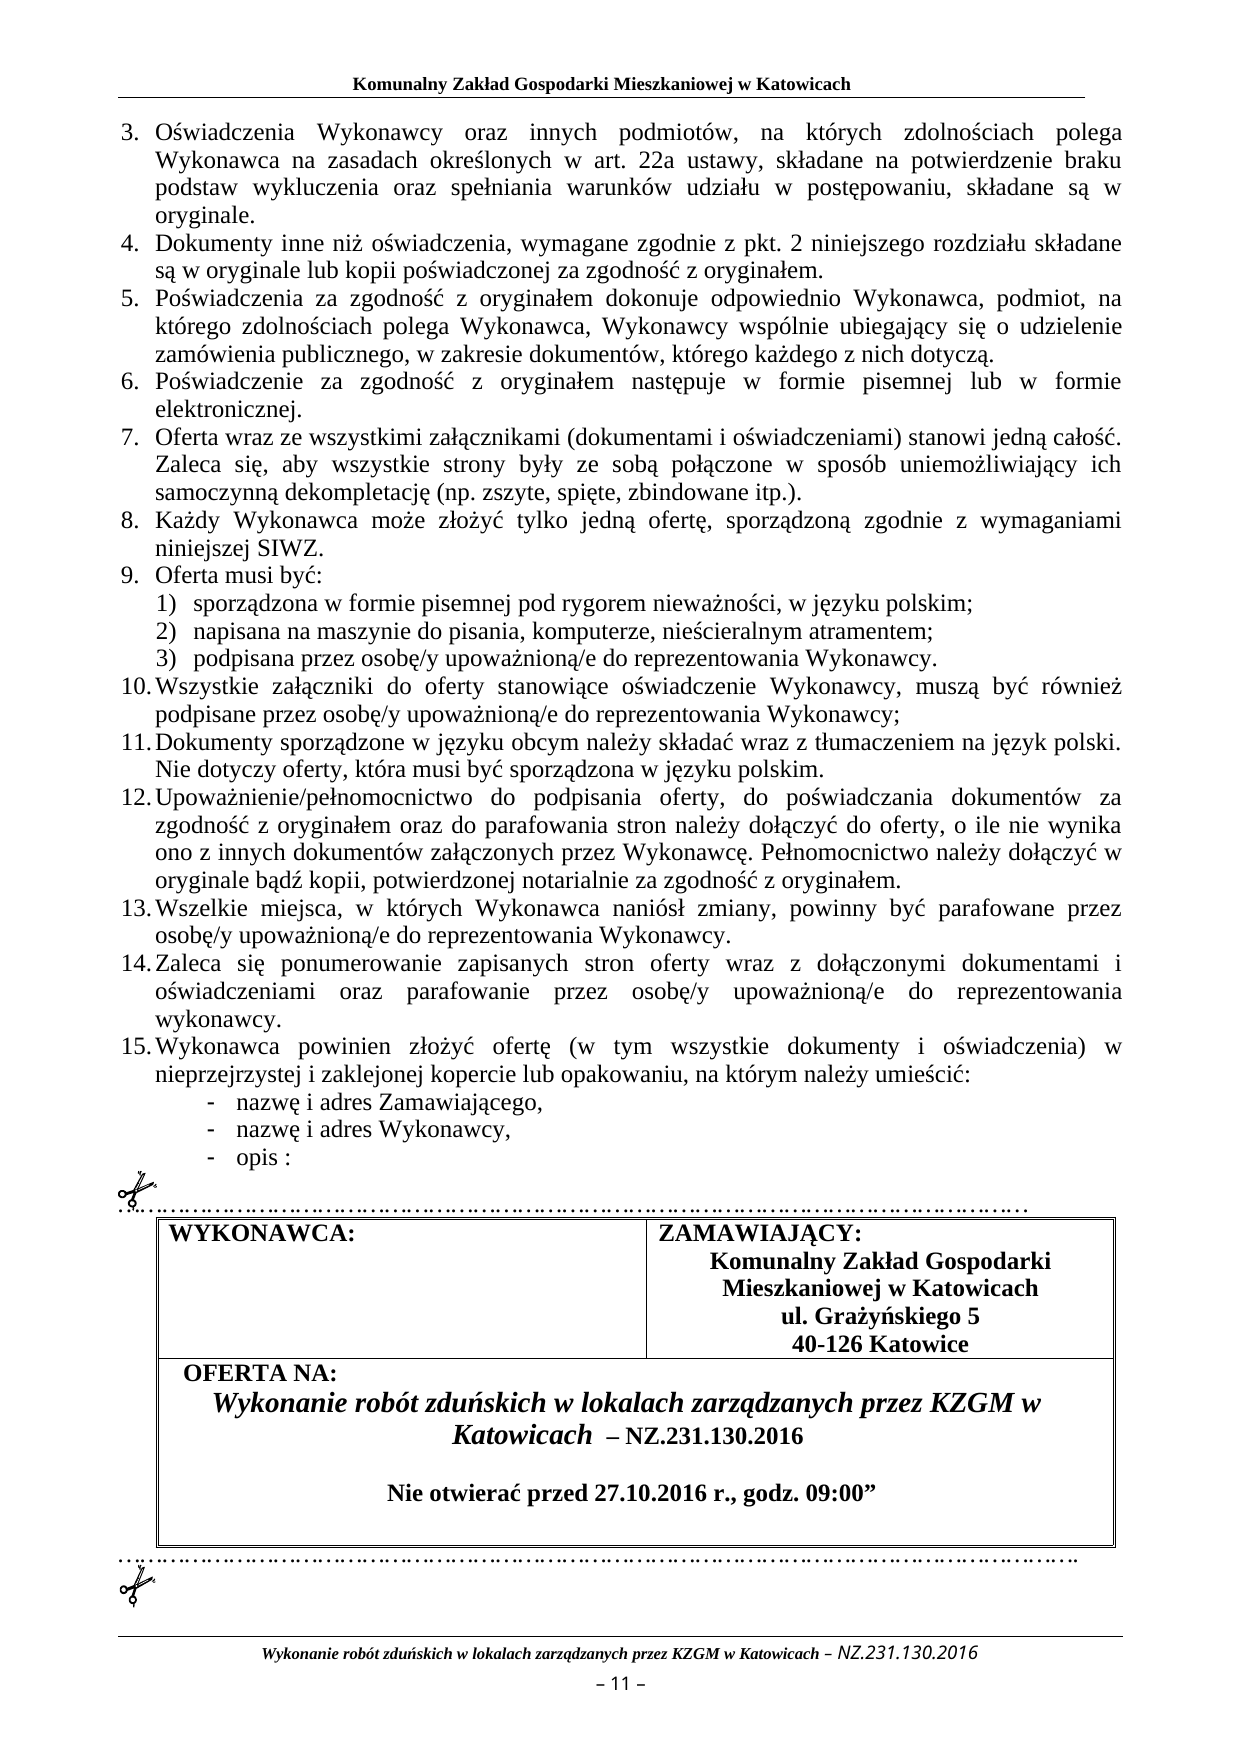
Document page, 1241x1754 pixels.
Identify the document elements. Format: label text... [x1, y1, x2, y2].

list Wszystkie załączniki do oferty stanowiące oświadczenie Wykonawcy, muszą być również podpisane przez osobę/y upoważnioną/e do reprezentowania Wykonawcy; [121, 672, 1123, 728]
list podpisana przez osobę/y upoważnioną/e do reprezentowania Wykonawcy. [156, 644, 1123, 672]
table_header Zamawiający: Komunalny Zakład Gospodarki Mieszkaniowej w Katowicach ul. Grażyńskiego 5 40-126 Katowice [647, 1220, 1113, 1358]
list Każdy Wykonawca może złożyć tylko jedną ofertę, sporządzoną zgodnie z wymaganiami niniejszej SIWZ. [121, 506, 1123, 561]
list Wszelkie miejsca, w których Wykonawca naniósł zmiany, powinny być parafowane przez osobę/y upoważnioną/e do reprezentowania Wykonawcy. [121, 894, 1123, 949]
list sporządzona w formie pisemnej pod rygorem nieważności, w języku polskim; [156, 589, 1123, 617]
table_header Wykonawca: [159, 1220, 646, 1358]
table_cell OFERTA NA: Wykonanie robót zduńskich w lokalach zarządzanych przez KZGM w Katowicach – NZ.231.130.2016 Nie otwierać przed 27.10.2016 r., godz. 09:00” [159, 1359, 1113, 1545]
list Dokumenty inne niż oświadczenia, wymagane zgodnie z pkt. 2 niniejszego rozdziału składane są w oryginale lub kopii poświadczonej za zgodność z oryginałem. [121, 229, 1123, 284]
list Wykonawca powinien złożyć ofertę (w tym wszystkie dokumenty i oświadczenia) w nieprzejrzystej i zaklejonej kopercie lub opakowaniu, na którym należy umieścić: [121, 1032, 1123, 1088]
list Dokumenty sporządzone w języku obcym należy składać wraz z tłumaczeniem na język polski. Nie dotyczy oferty, która musi być sporządzona w języku polskim. [121, 728, 1123, 783]
list nazwę i adres Zamawiającego, [207, 1088, 1123, 1116]
list opis : [207, 1143, 1123, 1171]
list napisana na maszynie do pisania, komputerze, nieścieralnym atramentem; [156, 617, 1123, 644]
list Zaleca się ponumerowanie zapisanych stron oferty wraz z dołączonymi dokumentami i oświadczeniami oraz parafowanie przez osobę/y upoważnioną/e do reprezentowania wykonawcy. [121, 949, 1123, 1032]
list Oferta musi być: [121, 561, 1123, 589]
list Upoważnienie/pełnomocnictwo do podpisania oferty, do poświadczania dokumentów za zgodność z oryginałem oraz do parafowania stron należy dołączyć do oferty, o ile nie wynika ono z innych dokumentów załączonych przez Wykonawcę. Pełnomocnictwo należy dołączyć w oryginale bądź kopii, potwierdzonej notarialnie za zgodność z oryginałem. [121, 783, 1123, 894]
list Poświadczenie za zgodność z oryginałem następuje w formie pisemnej lub w formie elektronicznej. [121, 367, 1123, 423]
list Poświadczenia za zgodność z oryginałem dokonuje odpowiednio Wykonawca, podmiot, na którego zdolnościach polega Wykonawca, Wykonawcy wspólnie ubiegający się o udzielenie zamówienia publicznego, w zakresie dokumentów, którego każdego z nich dotyczą. [121, 284, 1123, 367]
list Oferta wraz ze wszystkimi załącznikami (dokumentami i oświadczeniami) stanowi jedną całość. Zaleca się, aby wszystkie strony były ze sobą połączone w sposób uniemożliwiający ich samoczynną dekompletację (np. zszyte, spięte, zbindowane itp.). [121, 423, 1123, 506]
list nazwę i adres Wykonawcy, [207, 1116, 1123, 1143]
list Oświadczenia Wykonawcy oraz innych podmiotów, na których zdolnościach polega Wykonawca na zasadach określonych w art. 22a ustawy, składane na potwierdzenie braku podstaw wykluczenia oraz spełniania warunków udziału w postępowaniu, składane są w oryginale. [121, 118, 1123, 229]
